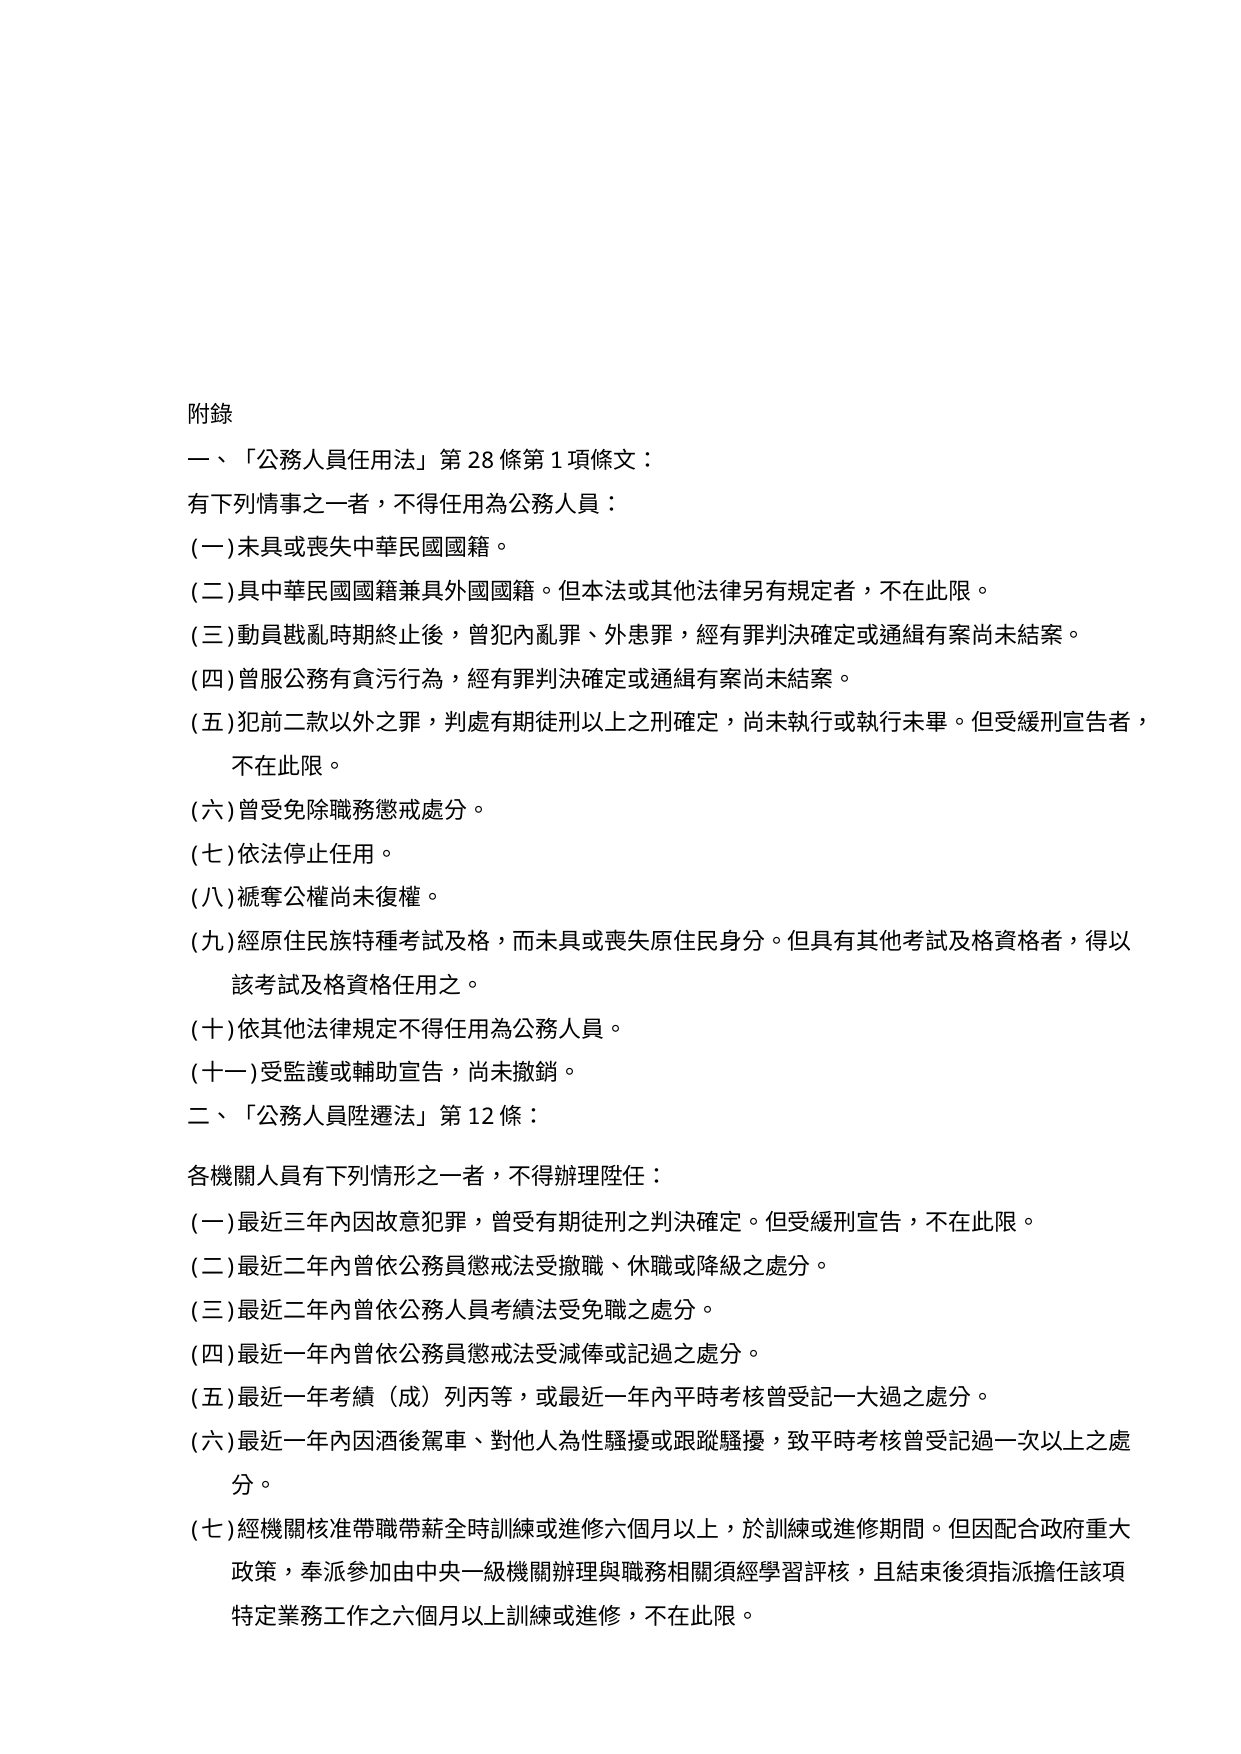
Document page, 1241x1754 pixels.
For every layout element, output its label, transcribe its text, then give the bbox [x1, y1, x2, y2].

text (六)最近一年內因酒後駕車、對他人為性騷擾或跟蹤騷擾，致平時考核曾受記過一次以上之處分。 [187, 1414, 1144, 1502]
text (四)曾服公務有貪污行為，經有罪判決確定或通緝有案尚未結案。 [187, 652, 1144, 696]
text 附錄 [187, 371, 1053, 433]
text (九)經原住民族特種考試及格，而未具或喪失原住民身分。但具有其他考試及格資格者，得以該考試及格資格任用之。 [187, 914, 1144, 1002]
text (二)最近二年內曾依公務員懲戒法受撤職、休職或降級之處分。 [187, 1239, 1144, 1283]
text 一、「公務人員任用法」第28條第1項條文： [187, 433, 1053, 477]
text (七)依法停止任用。 [187, 827, 1144, 871]
text (三)最近二年內曾依公務人員考績法受免職之處分。 [187, 1283, 1144, 1327]
text (七)經機關核准帶職帶薪全時訓練或進修六個月以上，於訓練或進修期間。但因配合政府重大政策，奉派參加由中央一級機關辦理與職務相關須經學習評核，且結束後須指派擔任該項特定業務工作之六個月以上訓練或進修，不在此限。 [187, 1502, 1144, 1633]
text 有下列情事之一者，不得任用為公務人員： [187, 477, 1144, 521]
text 各機關人員有下列情形之一者，不得辦理陞任： [187, 1133, 1053, 1196]
text (三)動員戡亂時期終止後，曾犯內亂罪、外患罪，經有罪判決確定或通緝有案尚未結案。 [187, 608, 1144, 652]
text (四)最近一年內曾依公務員懲戒法受減俸或記過之處分。 [187, 1327, 1144, 1371]
text (二)具中華民國國籍兼具外國國籍。但本法或其他法律另有規定者，不在此限。 [187, 564, 1144, 608]
text (一)最近三年內因故意犯罪，曾受有期徒刑之判決確定。但受緩刑宣告，不在此限。 [187, 1196, 1144, 1239]
text (五)最近一年考績（成）列丙等，或最近一年內平時考核曾受記一大過之處分。 [187, 1371, 1144, 1414]
text (五)犯前二款以外之罪，判處有期徒刑以上之刑確定，尚未執行或執行未畢。但受緩刑宣告者，不在此限。 [187, 696, 1144, 783]
text (一)未具或喪失中華民國國籍。 [187, 521, 1144, 564]
text (十一)受監護或輔助宣告，尚未撤銷。 [187, 1046, 1144, 1089]
text (十)依其他法律規定不得任用為公務人員。 [187, 1002, 1144, 1046]
text 二、「公務人員陞遷法」第12條： [187, 1089, 1144, 1133]
text (八)褫奪公權尚未復權。 [187, 871, 1144, 914]
text (六)曾受免除職務懲戒處分。 [187, 783, 1144, 827]
